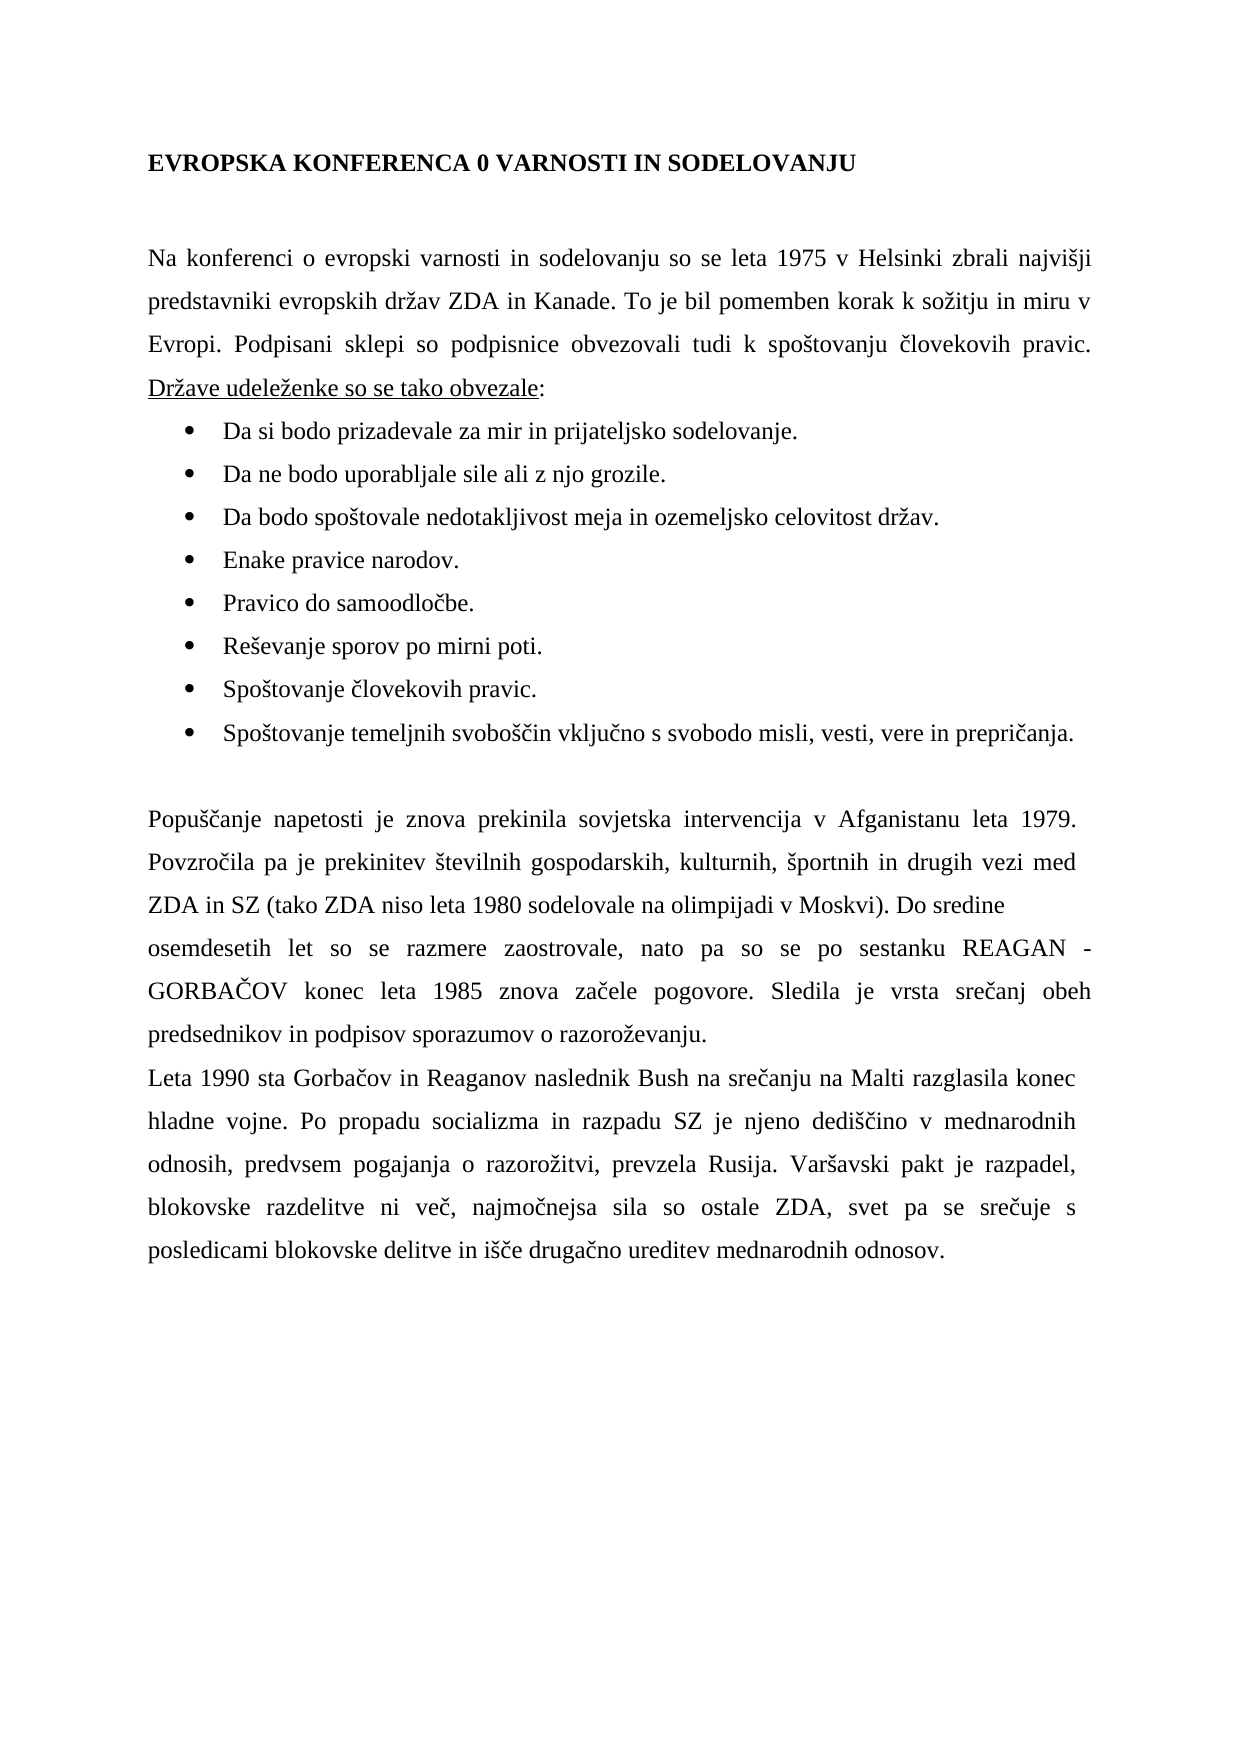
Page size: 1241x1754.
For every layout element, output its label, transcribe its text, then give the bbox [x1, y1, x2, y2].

list Spoštovanje temeljnih svoboščin vključno s svobodo misli, vesti, vere in prepričanja. [185, 718, 1093, 746]
list Da si bodo prizadevale za mir in prijateljsko sodelovanje. [185, 416, 1093, 444]
list Da ne bodo uporabljale sile ali z njo grozile. [185, 459, 1093, 488]
list Pravico do samoodločbe. [185, 588, 1093, 617]
list Da bodo spoštovale nedotakljivost meja in ozemeljsko celovitost držav. [185, 502, 1093, 531]
list Reševanje sporov po mirni poti. [185, 631, 1093, 660]
text Leta 1990 sta Gorbačov in Reaganov naslednik Bush na srečanju na Malti razglasila konec hladne vojne. Po propadu socializma in razpadu SZ je njeno dediščino v mednarodnih odnosih, predvsem pogajanja o razorožitvi, prevzela Rusija. Varšavski pakt je razpadel, blokovske razdelitve ni več, najmočnejsa sila so ostale ZDA, svet pa se srečuje s posledicami blokovske delitve in išče drugačno ureditev mednarodnih odnosov. [148, 1063, 1078, 1264]
list Spoštovanje človekovih pravic. [185, 674, 1093, 703]
text Na konferenci o evropski varnosti in sodelovanju so se leta 1975 v Helsinki zbrali najvišji predstavniki evropskih držav ZDA in Kanade. To je bil pomemben korak k sožitju in miru v Evropi. Podpisani sklepi so podpisnice obvezovali tudi k spoštovanju človekovih pravic. Države udeleženke so se tako obvezale: [148, 243, 1093, 401]
text EVROPSKA KONFERENCA 0 VARNOSTI IN SODELOVANJU [148, 148, 1093, 176]
list Enake pravice narodov. [185, 545, 1093, 574]
text Popuščanje napetosti je znova prekinila sovjetska intervencija v Afganistanu leta 1979. Povzročila pa je prekinitev številnih gospodarskih, kulturnih, športnih in drugih vezi med ZDA in SZ (tako ZDA niso leta 1980 sodelovale na olimpijadi v Moskvi). Do sredine [148, 804, 1078, 919]
text osemdesetih let so se razmere zaostrovale, nato pa so se po sestanku REAGAN - GORBAČOV konec leta 1985 znova začele pogovore. Sledila je vrsta srečanj obeh predsednikov in podpisov sporazumov o razoroževanju. [148, 933, 1093, 1048]
